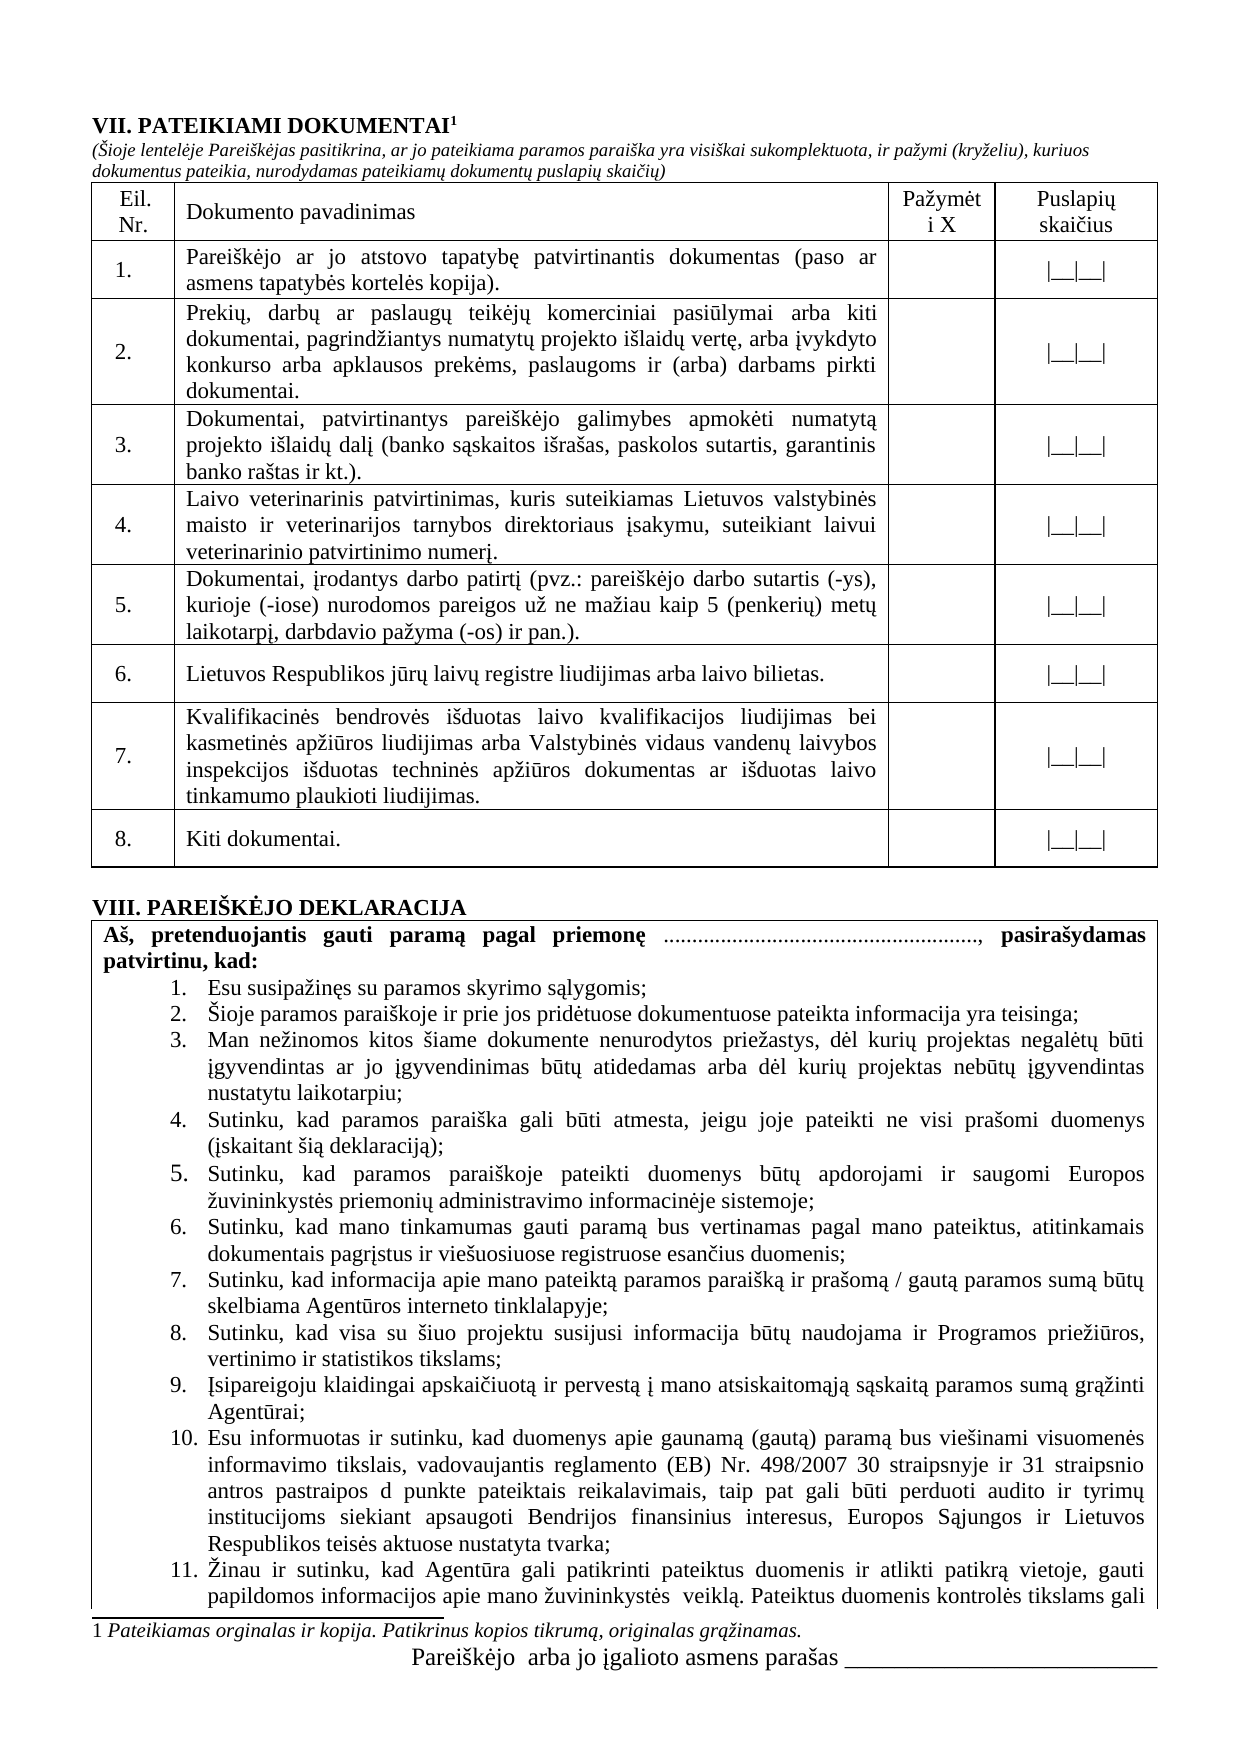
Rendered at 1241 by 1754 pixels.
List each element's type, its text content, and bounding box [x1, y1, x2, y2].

table_cell Dokumentai, patvirtinantys pareiškėjo galimybes apmokėti numatytą projekto išlaidų dalį (banko sąskaitos išrašas, paskolos sutartis, garantinis banko raštas ir kt.). [175, 405, 888, 484]
table_header Pažymėti X [889, 183, 994, 240]
text VII. PATEIKIAMi DOKUMENTAI [92, 112, 1157, 139]
table_cell Kvalifikacinės bendrovės išduotas laivo kvalifikacijos liudijimas bei kasmetinės apžiūros liudijimas arba Valstybinės vidaus vandenų laivybos inspekcijos išduotas techninės apžiūros dokumentas ar išduotas laivo tinkamumo plaukioti liudijimas. [175, 703, 888, 808]
table_cell [889, 241, 994, 297]
table_header Eil. Nr. [92, 183, 174, 240]
table_cell |__|__| [996, 810, 1157, 866]
table_cell Laivo veterinarinis patvirtinimas, kuris suteikiamas Lietuvos valstybinės maisto ir veterinarijos tarnybos direktoriaus įsakymu, suteikiant laivui veterinarinio patvirtinimo numerį. [175, 485, 888, 564]
table_header Dokumento pavadinimas [175, 183, 888, 240]
table_cell Kiti dokumentai. [175, 810, 888, 866]
table_cell |__|__| [996, 645, 1157, 702]
table_cell |__|__| [996, 703, 1157, 808]
table_cell [92, 241, 174, 297]
table_cell [889, 810, 994, 866]
table_cell [92, 485, 174, 564]
table_cell [92, 703, 174, 808]
table_cell Lietuvos Respublikos jūrų laivų registre liudijimas arba laivo bilietas. [175, 645, 888, 702]
table_cell |__|__| [996, 485, 1157, 564]
table_cell |__|__| [996, 241, 1157, 297]
table_cell [889, 703, 994, 808]
table_cell [889, 565, 994, 644]
table_cell |__|__| [996, 405, 1157, 484]
table_header Puslapių skaičius [996, 183, 1157, 240]
table_cell Prekių, darbų ar paslaugų teikėjų komerciniai pasiūlymai arba kiti dokumentai, pagrindžiantys numatytų projekto išlaidų vertę, arba įvykdyto konkurso arba apklausos prekėms, paslaugoms ir (arba) darbams pirkti dokumentai. [175, 299, 888, 404]
text VIII. PAREIŠKĖJO DEKLARACIJA [92, 894, 1157, 920]
table_cell [889, 485, 994, 564]
table_cell [92, 565, 174, 644]
table_header Aš, pretenduojantis gauti paramą pagal priemonę ......................................................., pasirašydamas patvirtinu, kad: Esu susipažinęs su paramos skyrimo sąlygomis; Šioje paramos paraiškoje ir prie jos pridėtuose dokumentuose pateikta informacija yra teisinga; Man nežinomos kitos šiame dokumente nenurodytos priežastys, dėl kurių projektas negalėtų būti įgyvendintas ar jo įgyvendinimas būtų atidedamas arba dėl kurių projektas nebūtų įgyvendintas nustatytu laikotarpiu; Sutinku, kad paramos paraiška gali būti atmesta, jeigu joje pateikti ne visi prašomi duomenys (įskaitant šią deklaraciją); Sutinku, kad paramos paraiškoje pateikti duomenys būtų apdorojami ir saugomi Europos žuvininkystės priemonių administravimo informacinėje sistemoje; Sutinku, kad mano tinkamumas gauti paramą bus vertinamas pagal mano pateiktus, atitinkamais dokumentais pagrįstus ir viešuosiuose registruose esančius duomenis; Sutinku, kad informacija apie mano pateiktą paramos paraišką ir prašomą / gautą paramos sumą būtų skelbiama Agentūros interneto tinklalapyje; Sutinku, kad visa su šiuo projektu susijusi informacija būtų naudojama ir Programos priežiūros, vertinimo ir statistikos tikslams; Įsipareigoju klaidingai apskaičiuotą ir pervestą į mano atsiskaitomąją sąskaitą paramos sumą grąžinti Agentūrai; Esu informuotas ir sutinku, kad duomenys apie gaunamą (gautą) paramą bus viešinami visuomenės informavimo tikslais, vadovaujantis reglamento (EB) Nr. 498/2007 30 straipsnyje ir 31 straipsnio antros pastraipos d punkte pateiktais reikalavimais, taip pat gali būti perduoti audito ir tyrimų institucijoms siekiant apsaugoti Bendrijos finansinius interesus, Europos Sąjungos ir Lietuvos Respublikos teisės aktuose nustatyta tvarka; Žinau ir sutinku, kad Agentūra gali patikrinti pateiktus duomenis ir atlikti patikrą vietoje, gauti papildomos informacijos apie mano žuvininkystės veiklą. Pateiktus duomenis kontrolės tikslams gali [92, 921, 1157, 1609]
table_cell Pareiškėjo ar jo atstovo tapatybę patvirtinantis dokumentas (paso ar asmens tapatybės kortelės kopija). [175, 241, 888, 297]
table_cell |__|__| [996, 565, 1157, 644]
table_cell [92, 645, 174, 702]
table_cell [889, 405, 994, 484]
table_cell [889, 645, 994, 702]
table_cell [92, 299, 174, 404]
text Pateikiamas orginalas ir kopija. Patikrinus kopios tikrumą, originalas grąžinamas. [92, 1618, 1157, 1642]
table_cell |__|__| [996, 299, 1157, 404]
table_cell [92, 810, 174, 866]
table_cell Dokumentai, įrodantys darbo patirtį (pvz.: pareiškėjo darbo sutartis (-ys), kurioje (-iose) nurodomos pareigos už ne mažiau kaip 5 (penkerių) metų laikotarpį, darbdavio pažyma (-os) ir pan.). [175, 565, 888, 644]
text (Šioje lentelėje Pareiškėjas pasitikrina, ar jo pateikiama paramos paraiška yra visiškai sukomplektuota, ir pažymi (kryželiu), kuriuos dokumentus pateikia, nurodydamas pateikiamų dokumentų puslapių skaičių) [92, 139, 1157, 182]
table_cell [889, 299, 994, 404]
table_cell [92, 405, 174, 484]
